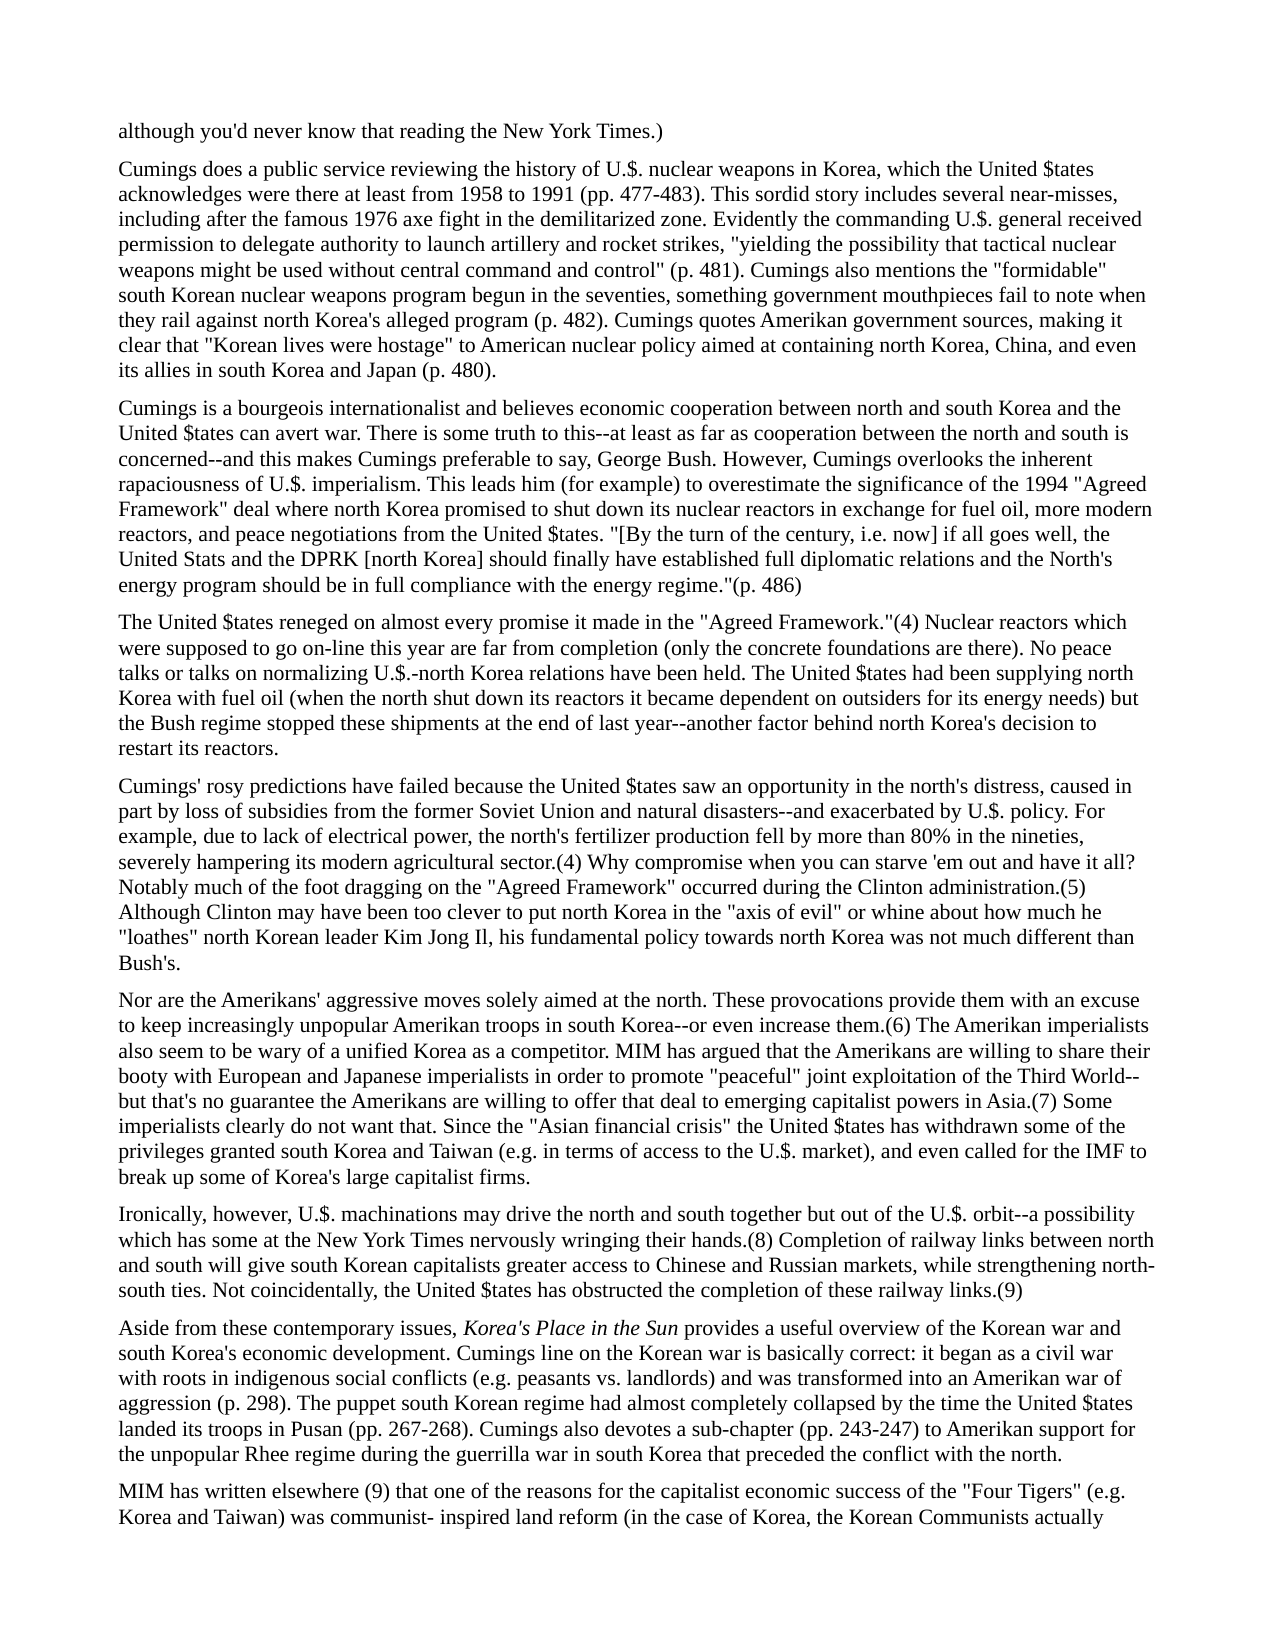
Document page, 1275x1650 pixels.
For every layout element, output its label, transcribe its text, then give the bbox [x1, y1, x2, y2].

text Cumings' rosy predictions have failed because the United $tates saw an opportunity in the north's distress, caused in part by loss of subsidies from the former Soviet Union and natural disasters--and exacerbated by U.$. policy. For example, due to lack of electrical power, the north's fertilizer production fell by more than 80% in the nineties, severely hampering its modern agricultural sector.(4) Why compromise when you can starve 'em out and have it all? Notably much of the foot dragging on the "Agreed Framework" occurred during the Clinton administration.(5) Although Clinton may have been too clever to put north Korea in the "axis of evil" or whine about how much he "loathes" north Korean leader Kim Jong Il, his fundamental policy towards north Korea was not much different than Bush's. [118, 773, 1157, 975]
text Aside from these contemporary issues, Korea's Place in the Sun provides a useful overview of the Korean war and south Korea's economic development. Cumings line on the Korean war is basically correct: it began as a civil war with roots in indigenous social conflicts (e.g. peasants vs. landlords) and was transformed into an Amerikan war of aggression (p. 298). The puppet south Korean regime had almost completely collapsed by the time the United $tates landed its troops in Pusan (pp. 267-268). Cumings also devotes a sub-chapter (pp. 243-247) to Amerikan support for the unpopular Rhee regime during the guerrilla war in south Korea that preceded the conflict with the north. [118, 1315, 1157, 1466]
text Nor are the Amerikans' aggressive moves solely aimed at the north. These provocations provide them with an excuse to keep increasingly unpopular Amerikan troops in south Korea--or even increase them.(6) The Amerikan imperialists also seem to be wary of a unified Korea as a competitor. MIM has argued that the Amerikans are willing to share their booty with European and Japanese imperialists in order to promote "peaceful" joint exploitation of the Third World--but that's no guarantee the Amerikans are willing to offer that deal to emerging capitalist powers in Asia.(7) Some imperialists clearly do not want that. Since the "Asian financial crisis" the United $tates has withdrawn some of the privileges granted south Korea and Taiwan (e.g. in terms of access to the U.$. market), and even called for the IMF to break up some of Korea's large capitalist firms. [118, 987, 1157, 1189]
text Ironically, however, U.$. machinations may drive the north and south together but out of the U.$. orbit--a possibility which has some at the New York Times nervously wringing their hands.(8) Completion of railway links between north and south will give south Korean capitalists greater access to Chinese and Russian markets, while strengthening north-south ties. Not coincidentally, the United $tates has obstructed the completion of these railway links.(9) [118, 1201, 1157, 1302]
text MIM has written elsewhere (9) that one of the reasons for the capitalist economic success of the "Four Tigers" (e.g. Korea and Taiwan) was communist- inspired land reform (in the case of Korea, the Korean Communists actually [118, 1478, 1157, 1529]
text although you'd never know that reading the New York Times.) [118, 118, 1157, 143]
text Cumings is a bourgeois internationalist and believes economic cooperation between north and south Korea and the United $tates can avert war. There is some truth to this--at least as far as cooperation between the north and south is concerned--and this makes Cumings preferable to say, George Bush. However, Cumings overlooks the inherent rapaciousness of U.$. imperialism. This leads him (for example) to overestimate the significance of the 1994 "Agreed Framework" deal where north Korea promised to shut down its nuclear reactors in exchange for fuel oil, more modern reactors, and peace negotiations from the United $tates. "[By the turn of the century, i.e. now] if all goes well, the United Stats and the DPRK [north Korea] should finally have established full diplomatic relations and the North's energy program should be in full compliance with the energy regime."(p. 486) [118, 395, 1157, 597]
text Cumings does a public service reviewing the history of U.$. nuclear weapons in Korea, which the United $tates acknowledges were there at least from 1958 to 1991 (pp. 477-483). This sordid story includes several near-misses, including after the famous 1976 axe fight in the demilitarized zone. Evidently the commanding U.$. general received permission to delegate authority to launch artillery and rocket strikes, "yielding the possibility that tactical nuclear weapons might be used without central command and control" (p. 481). Cumings also mentions the "formidable" south Korean nuclear weapons program begun in the seventies, something government mouthpieces fail to note when they rail against north Korea's alleged program (p. 482). Cumings quotes Amerikan government sources, making it clear that "Korean lives were hostage" to American nuclear policy aimed at containing north Korea, China, and even its allies in south Korea and Japan (p. 480). [118, 156, 1157, 383]
text The United $tates reneged on almost every promise it made in the "Agreed Framework."(4) Nuclear reactors which were supposed to go on-line this year are far from completion (only the concrete foundations are there). No peace talks or talks on normalizing U.$.-north Korea relations have been held. The United $tates had been supplying north Korea with fuel oil (when the north shut down its reactors it became dependent on outsiders for its energy needs) but the Bush regime stopped these shipments at the end of last year--another factor behind north Korea's decision to restart its reactors. [118, 609, 1157, 761]
